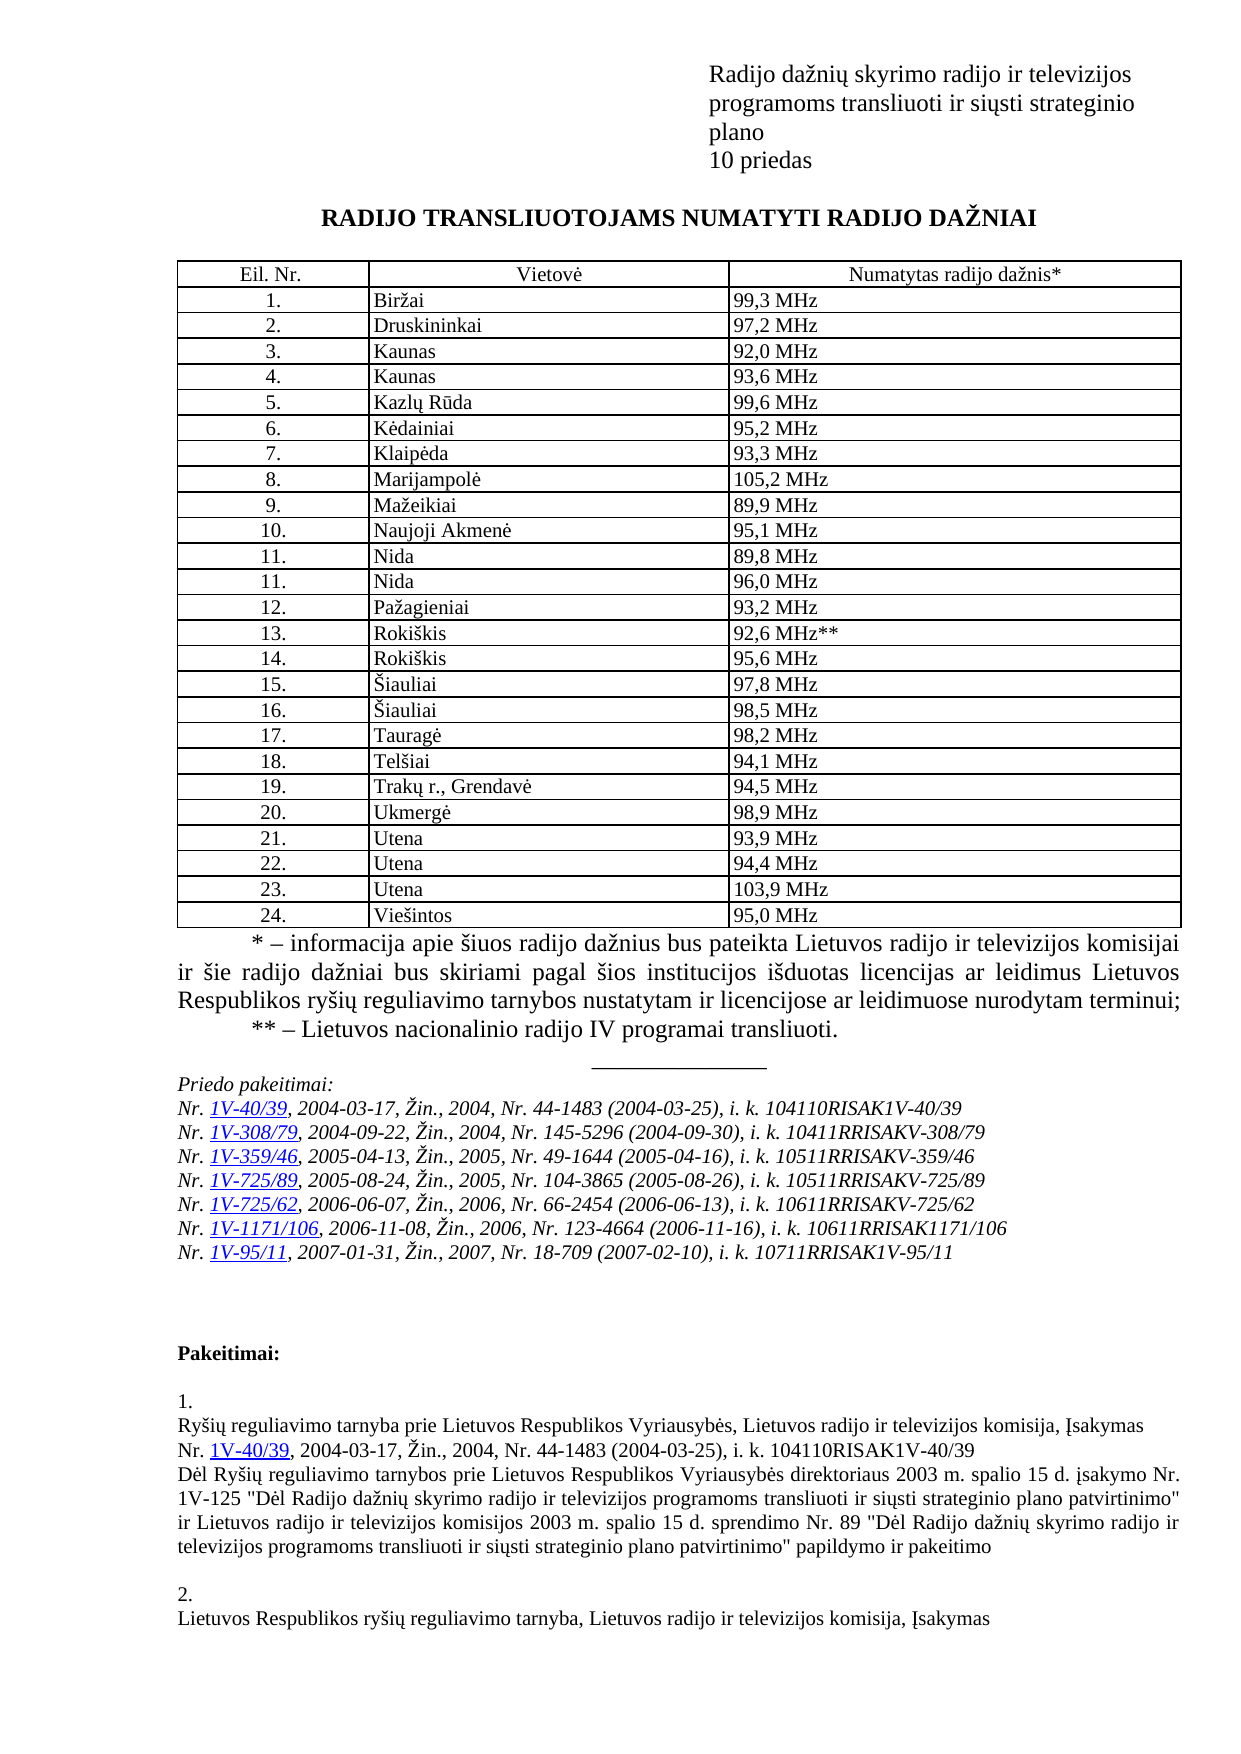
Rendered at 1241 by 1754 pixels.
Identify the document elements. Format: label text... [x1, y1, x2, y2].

text ** – Lietuvos nacionalinio radijo IV programai transliuoti. [177, 1014, 1181, 1043]
table_cell Utena [370, 877, 728, 901]
table_cell 24. [178, 903, 368, 927]
table_cell Šiauliai [370, 698, 728, 722]
text * – informacija apie šiuos radijo dažnius bus pateikta Lietuvos radijo ir televizijos komisijai ir šie radijo dažniai bus skiriami pagal šios institucijos išduotas licencijas ar leidimus Lietuvos Respublikos ryšių reguliavimo tarnybos nustatytam ir licencijose ar leidimuose nurodytam terminui; [177, 928, 1181, 1014]
table_cell Kaunas [370, 365, 728, 388]
table_cell 9. [178, 493, 368, 517]
table_cell Kėdainiai [370, 416, 728, 440]
text Priedo pakeitimai: [177, 1072, 1181, 1096]
table_cell 10. [178, 518, 368, 542]
table_cell 19. [178, 775, 368, 798]
table_cell 105,2 MHz [730, 467, 1180, 491]
table_cell Kaunas [370, 339, 728, 363]
text programoms transliuoti ir siųsti strateginio [709, 88, 1181, 117]
table_cell 14. [178, 646, 368, 670]
text Lietuvos Respublikos ryšių reguliavimo tarnyba, Lietuvos radijo ir televizijos komisija, Įsakymas [177, 1606, 1181, 1630]
table_header Vietovė [370, 262, 728, 286]
text Nr. 1V-359/46, 2005-04-13, Žin., 2005, Nr. 49-1644 (2005-04-16), i. k. 10511RRISAKV-359/46 [177, 1144, 1181, 1168]
text 10 priedas [709, 145, 1181, 174]
text Nr. 1V-1171/106, 2006-11-08, Žin., 2006, Nr. 123-4664 (2006-11-16), i. k. 10611RRISAK1171/106 [177, 1216, 1181, 1240]
table_cell 13. [178, 621, 368, 645]
text plano [709, 117, 1181, 145]
table_cell 97,2 MHz [730, 313, 1180, 337]
table_cell Nida [370, 544, 728, 568]
table_cell 5. [178, 390, 368, 414]
table_cell Utena [370, 851, 728, 875]
table_cell 16. [178, 698, 368, 722]
text Ryšių reguliavimo tarnyba prie Lietuvos Respublikos Vyriausybės, Lietuvos radijo ir televizijos komisija, Įsakymas [177, 1413, 1181, 1437]
table_cell 3. [178, 339, 368, 363]
text Pakeitimai: [177, 1341, 1181, 1365]
table_cell 1. [178, 288, 368, 312]
table_cell 98,9 MHz [730, 800, 1180, 824]
table_cell 92,6 MHz** [730, 621, 1180, 645]
table_cell 21. [178, 826, 368, 850]
table_cell 89,8 MHz [730, 544, 1180, 568]
table_cell 22. [178, 851, 368, 875]
table_cell 92,0 MHz [730, 339, 1180, 363]
table_cell 18. [178, 749, 368, 773]
table_header Eil. Nr. [178, 262, 368, 286]
table_cell Mažeikiai [370, 493, 728, 517]
table_cell 94,5 MHz [730, 775, 1180, 798]
table_cell 4. [178, 365, 368, 388]
table_cell 95,0 MHz [730, 903, 1180, 927]
table_cell Trakų r., Grendavė [370, 775, 728, 798]
table_cell Marijampolė [370, 467, 728, 491]
text Dėl Ryšių reguliavimo tarnybos prie Lietuvos Respublikos Vyriausybės direktoriaus 2003 m. spalio 15 d. įsakymo Nr. 1V-125 "Dėl Radijo dažnių skyrimo radijo ir televizijos programoms transliuoti ir siųsti strateginio plano patvirtinimo" ir Lietuvos radijo ir televizijos komisijos 2003 m. spalio 15 d. sprendimo Nr. 89 "Dėl Radijo dažnių skyrimo radijo ir televizijos programoms transliuoti ir siųsti strateginio plano patvirtinimo" papildymo ir pakeitimo [177, 1462, 1181, 1558]
table_cell 15. [178, 672, 368, 696]
table_cell 98,5 MHz [730, 698, 1180, 722]
text 1. [177, 1389, 1181, 1413]
table_cell 11. [178, 544, 368, 568]
table_cell Utena [370, 826, 728, 850]
text Nr. 1V-40/39, 2004-03-17, Žin., 2004, Nr. 44-1483 (2004-03-25), i. k. 104110RISAK1V-40/39 [177, 1096, 1181, 1120]
text Nr. 1V-725/62, 2006-06-07, Žin., 2006, Nr. 66-2454 (2006-06-13), i. k. 10611RRISAKV-725/62 [177, 1192, 1181, 1216]
table_cell 11. [178, 570, 368, 593]
table_cell 8. [178, 467, 368, 491]
table_cell Pažagieniai [370, 595, 728, 619]
table_cell Kazlų Rūda [370, 390, 728, 414]
table_cell 12. [178, 595, 368, 619]
table_cell 99,3 MHz [730, 288, 1180, 312]
table_cell 23. [178, 877, 368, 901]
table_cell Viešintos [370, 903, 728, 927]
table_cell 17. [178, 723, 368, 747]
table_cell 99,6 MHz [730, 390, 1180, 414]
text 2. [177, 1582, 1181, 1606]
table_cell 98,2 MHz [730, 723, 1180, 747]
table_cell 94,4 MHz [730, 851, 1180, 875]
table_cell 97,8 MHz [730, 672, 1180, 696]
table_cell Biržai [370, 288, 728, 312]
text RADIJO TRANSLIUOTOJAMS NUMATYTI RADIJO DAŽNIAI [177, 203, 1181, 232]
table_cell Druskininkai [370, 313, 728, 337]
table_cell 20. [178, 800, 368, 824]
table_cell 103,9 MHz [730, 877, 1180, 901]
table_cell 89,9 MHz [730, 493, 1180, 517]
table_cell Naujoji Akmenė [370, 518, 728, 542]
table_cell Telšiai [370, 749, 728, 773]
table_cell 95,1 MHz [730, 518, 1180, 542]
table_cell Tauragė [370, 723, 728, 747]
table_cell Rokiškis [370, 621, 728, 645]
table_cell 93,6 MHz [730, 365, 1180, 388]
text Nr. 1V-308/79, 2004-09-22, Žin., 2004, Nr. 145-5296 (2004-09-30), i. k. 10411RRISAKV-308/79 [177, 1120, 1181, 1144]
table_cell Nida [370, 570, 728, 593]
table_cell 93,9 MHz [730, 826, 1180, 850]
table_cell Rokiškis [370, 646, 728, 670]
table_cell 2. [178, 313, 368, 337]
table_cell 95,2 MHz [730, 416, 1180, 440]
text Nr. 1V-40/39, 2004-03-17, Žin., 2004, Nr. 44-1483 (2004-03-25), i. k. 104110RISAK1V-40/39 [177, 1437, 1181, 1462]
table_cell 96,0 MHz [730, 570, 1180, 593]
table_header Numatytas radijo dažnis* [730, 262, 1180, 286]
text Nr. 1V-95/11, 2007-01-31, Žin., 2007, Nr. 18-709 (2007-02-10), i. k. 10711RRISAK1V-95/11 [177, 1240, 1181, 1264]
table_cell 93,3 MHz [730, 441, 1180, 465]
table_cell 93,2 MHz [730, 595, 1180, 619]
table_cell Klaipėda [370, 441, 728, 465]
table_cell Ukmergė [370, 800, 728, 824]
table_cell 95,6 MHz [730, 646, 1180, 670]
text Radijo dažnių skyrimo radijo ir televizijos [709, 59, 1181, 88]
table_cell 6. [178, 416, 368, 440]
text Nr. 1V-725/89, 2005-08-24, Žin., 2005, Nr. 104-3865 (2005-08-26), i. k. 10511RRISAKV-725/89 [177, 1168, 1181, 1192]
table_cell Šiauliai [370, 672, 728, 696]
text ______________ [177, 1043, 1181, 1072]
table_cell 94,1 MHz [730, 749, 1180, 773]
table_cell 7. [178, 441, 368, 465]
